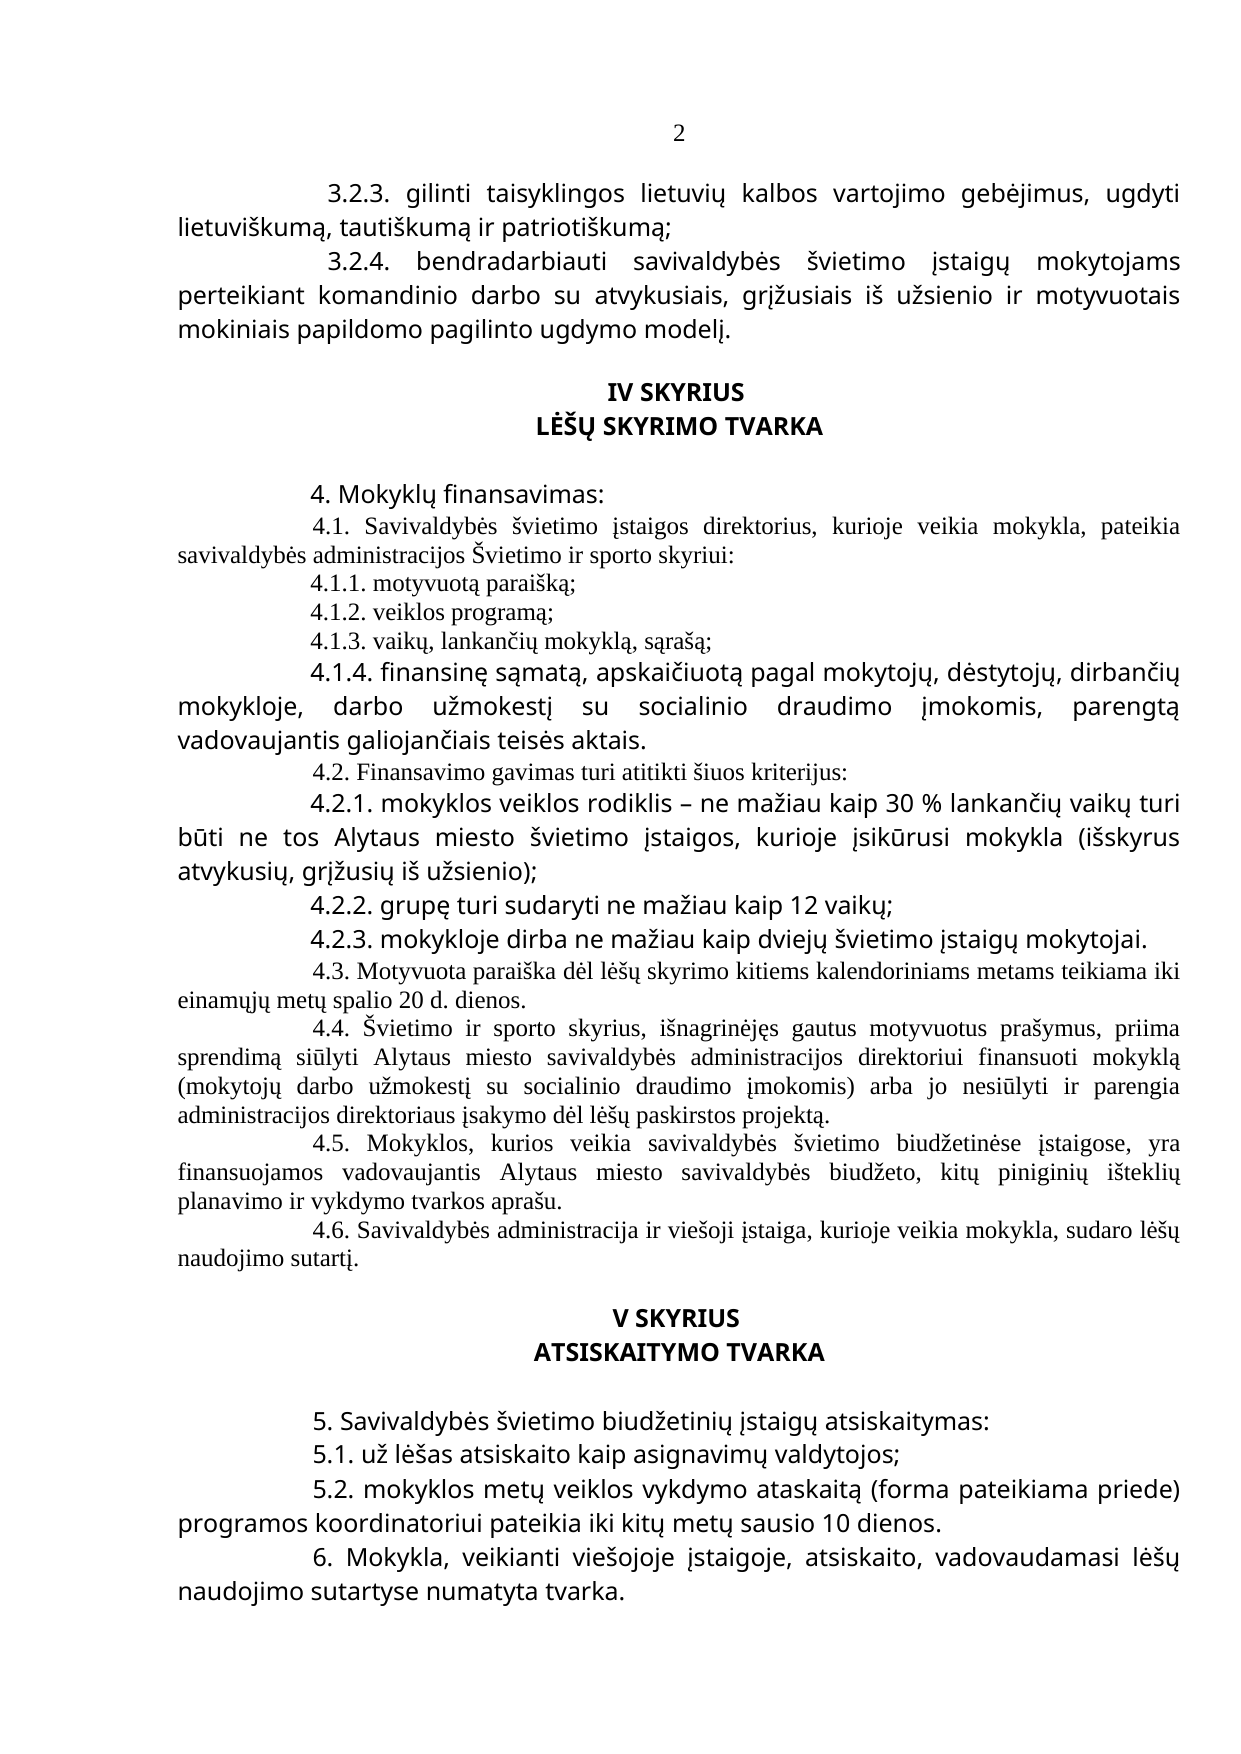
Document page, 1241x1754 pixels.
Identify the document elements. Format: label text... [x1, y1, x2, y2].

text 3.2.3. gilinti taisyklingos lietuvių kalbos vartojimo gebėjimus, ugdyti lietuviškumą, tautiškumą ir patriotiškumą; [177, 176, 1181, 244]
text 4.1.2. veiklos programą; [177, 597, 1181, 626]
text 4.1. Savivaldybės švietimo įstaigos direktorius, kurioje veikia mokykla, pateikia savivaldybės administracijos Švietimo ir sporto skyriui: [177, 511, 1181, 568]
text 4.6. Savivaldybės administracija ir viešoji įstaiga, kurioje veikia mokykla, sudaro lėšų naudojimo sutartį. [177, 1215, 1181, 1272]
text 4.2.1. mokyklos veiklos rodiklis – ne mažiau kaip 30 % lankančių vaikų turi būti ne tos Alytaus miesto švietimo įstaigos, kurioje įsikūrusi mokykla (išskyrus atvykusių, grįžusių iš užsienio); [177, 786, 1181, 888]
text V SKYRIUS [177, 1301, 1181, 1335]
text 4.4. Švietimo ir sporto skyrius, išnagrinėjęs gautus motyvuotus prašymus, priima sprendimą siūlyti Alytaus miesto savivaldybės administracijos direktoriui finansuoti mokyklą (mokytojų darbo užmokestį su socialinio draudimo įmokomis) arba jo nesiūlyti ir parengia administracijos direktoriaus įsakymo dėl lėšų paskirstos projektą. [177, 1013, 1181, 1128]
text 4.2.3. mokykloje dirba ne mažiau kaip dviejų švietimo įstaigų mokytojai. [177, 922, 1181, 956]
text IV SKYRIUS [177, 375, 1181, 409]
text 3.2.4. bendradarbiauti savivaldybės švietimo įstaigų mokytojams perteikiant komandinio darbo su atvykusiais, grįžusiais iš užsienio ir motyvuotais mokiniais papildomo pagilinto ugdymo modelį. [177, 244, 1181, 346]
text 4.1.3. vaikų, lankančių mokyklą, sąrašą; [177, 626, 1181, 655]
text 4.5. Mokyklos, kurios veikia savivaldybės švietimo biudžetinėse įstaigose, yra finansuojamos vadovaujantis Alytaus miesto savivaldybės biudžeto, kitų piniginių išteklių planavimo ir vykdymo tvarkos aprašu. [177, 1128, 1181, 1215]
text 4.3. Motyvuota paraiška dėl lėšų skyrimo kitiems kalendoriniams metams teikiama iki einamųjų metų spalio 20 d. dienos. [177, 956, 1181, 1013]
text 4.1.4. finansinę sąmatą, apskaičiuotą pagal mokytojų, dėstytojų, dirbančių mokykloje, darbo užmokestį su socialinio draudimo įmokomis, parengtą vadovaujantis galiojančiais teisės aktais. [177, 655, 1181, 757]
text 5.2. mokyklos metų veiklos vykdymo ataskaitą (forma pateikiama priede) programos koordinatoriui pateikia iki kitų metų sausio 10 dienos. [177, 1471, 1181, 1539]
text 6. Mokykla, veikianti viešojoje įstaigoje, atsiskaito, vadovaudamasi lėšų naudojimo sutartyse numatyta tvarka. [177, 1539, 1181, 1607]
text 4.2. Finansavimo gavimas turi atitikti šiuos kriterijus: [177, 757, 1181, 786]
text 5.1. už lėšas atsiskaito kaip asignavimų valdytojos; [177, 1437, 1181, 1471]
text 4. Mokyklų finansavimas: [177, 477, 1181, 511]
text 5. Savivaldybės švietimo biudžetinių įstaigų atsiskaitymas: [177, 1403, 1181, 1437]
text LĖŠŲ SKYRIMO TVARKA [177, 409, 1181, 443]
text 4.2.2. grupę turi sudaryti ne mažiau kaip 12 vaikų; [177, 888, 1181, 922]
text ATSISKAITYMO TVARKA [177, 1335, 1181, 1369]
text 4.1.1. motyvuotą paraišką; [177, 568, 1181, 597]
